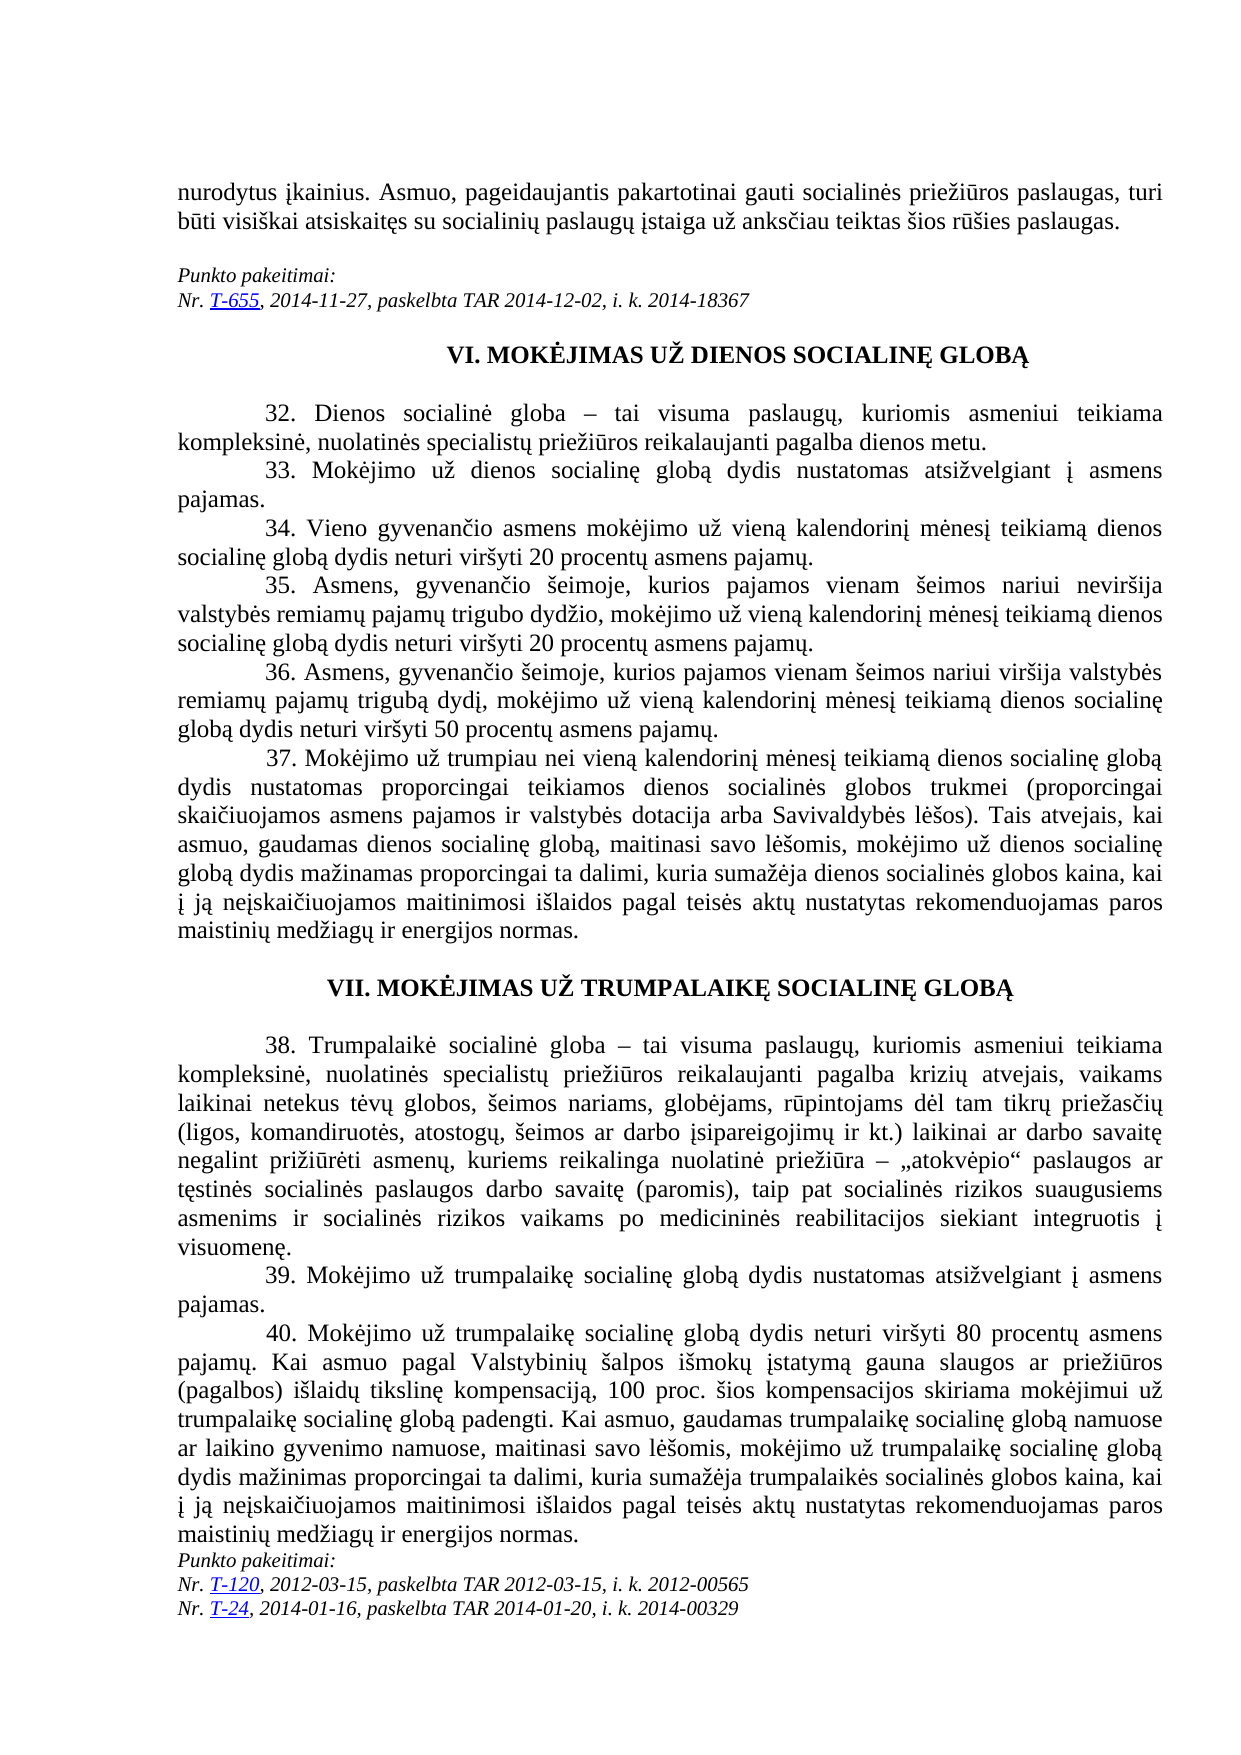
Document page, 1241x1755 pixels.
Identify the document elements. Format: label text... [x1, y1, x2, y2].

text 34. Vieno gyvenančio asmens mokėjimo už vieną kalendorinį mėnesį teikiamą dienos socialinę globą dydis neturi viršyti 20 procentų asmens pajamų. [177, 513, 1163, 570]
text 40. Mokėjimo už trumpalaikę socialinę globą dydis neturi viršyti 80 procentų asmens pajamų. Kai asmuo pagal Valstybinių šalpos išmokų įstatymą gauna slaugos ar priežiūros (pagalbos) išlaidų tikslinę kompensaciją, 100 proc. šios kompensacijos skiriama mokėjimui už trumpalaikę socialinę globą padengti. Kai asmuo, gaudamas trumpalaikę socialinę globą namuose ar laikino gyvenimo namuose, maitinasi savo lėšomis, mokėjimo už trumpalaikę socialinę globą dydis mažinimas proporcingai ta dalimi, kuria sumažėja trumpalaikės socialinės globos kaina, kai į ją neįskaičiuojamos maitinimosi išlaidos pagal teisės aktų nustatytas rekomenduojamas paros maistinių medžiagų ir energijos normas. [177, 1318, 1163, 1548]
text 39. Mokėjimo už trumpalaikę socialinę globą dydis nustatomas atsižvelgiant į asmens pajamas. [177, 1260, 1163, 1318]
text Punkto pakeitimai: [177, 1548, 1163, 1572]
text 32. Dienos socialinė globa – tai visuma paslaugų, kuriomis asmeniui teikiama kompleksinė, nuolatinės specialistų priežiūros reikalaujanti pagalba dienos metu. [177, 398, 1163, 455]
text Nr. T-120, 2012-03-15, paskelbta TAR 2012-03-15, i. k. 2012-00565 [177, 1572, 1163, 1596]
text Punkto pakeitimai: [177, 263, 1163, 287]
text nurodytus įkainius. Asmuo, pageidaujantis pakartotinai gauti socialinės priežiūros paslaugas, turi būti visiškai atsiskaitęs su socialinių paslaugų įstaiga už anksčiau teiktas šios rūšies paslaugas. [177, 177, 1163, 235]
text Nr. T-24, 2014-01-16, paskelbta TAR 2014-01-20, i. k. 2014-00329 [177, 1596, 1163, 1620]
text 36. Asmens, gyvenančio šeimoje, kurios pajamos vienam šeimos nariui viršija valstybės remiamų pajamų trigubą dydį, mokėjimo už vieną kalendorinį mėnesį teikiamą dienos socialinę globą dydis neturi viršyti 50 procentų asmens pajamų. [177, 657, 1163, 743]
text 37. Mokėjimo už trumpiau nei vieną kalendorinį mėnesį teikiamą dienos socialinę globą dydis nustatomas proporcingai teikiamos dienos socialinės globos trukmei (proporcingai skaičiuojamos asmens pajamos ir valstybės dotacija arba Savivaldybės lėšos). Tais atvejais, kai asmuo, gaudamas dienos socialinę globą, maitinasi savo lėšomis, mokėjimo už dienos socialinę globą dydis mažinamas proporcingai ta dalimi, kuria sumažėja dienos socialinės globos kaina, kai į ją neįskaičiuojamos maitinimosi išlaidos pagal teisės aktų nustatytas rekomenduojamas paros maistinių medžiagų ir energijos normas. [177, 743, 1163, 944]
text 38. Trumpalaikė socialinė globa – tai visuma paslaugų, kuriomis asmeniui teikiama kompleksinė, nuolatinės specialistų priežiūros reikalaujanti pagalba krizių atvejais, vaikams laikinai netekus tėvų globos, šeimos nariams, globėjams, rūpintojams dėl tam tikrų priežasčių (ligos, komandiruotės, atostogų, šeimos ar darbo įsipareigojimų ir kt.) laikinai ar darbo savaitę negalint prižiūrėti asmenų, kuriems reikalinga nuolatinė priežiūra – „atokvėpio“ paslaugos ar tęstinės socialinės paslaugos darbo savaitę (paromis), taip pat socialinės rizikos suaugusiems asmenims ir socialinės rizikos vaikams po medicininės reabilitacijos siekiant integruotis į visuomenę. [177, 1030, 1163, 1260]
text Nr. T-655, 2014-11-27, paskelbta TAR 2014-12-02, i. k. 2014-18367 [177, 287, 1163, 312]
text VII. MOKĖJIMAS UŽ TRUMPALAIKĘ SOCIALINĘ GLOBĄ [177, 973, 1163, 1002]
text VI. MOKĖJIMAS UŽ DIENOS SOCIALINĘ GLOBĄ [177, 340, 1163, 369]
text 33. Mokėjimo už dienos socialinę globą dydis nustatomas atsižvelgiant į asmens pajamas. [177, 455, 1163, 513]
text 35. Asmens, gyvenančio šeimoje, kurios pajamos vienam šeimos nariui neviršija valstybės remiamų pajamų trigubo dydžio, mokėjimo už vieną kalendorinį mėnesį teikiamą dienos socialinę globą dydis neturi viršyti 20 procentų asmens pajamų. [177, 570, 1163, 657]
